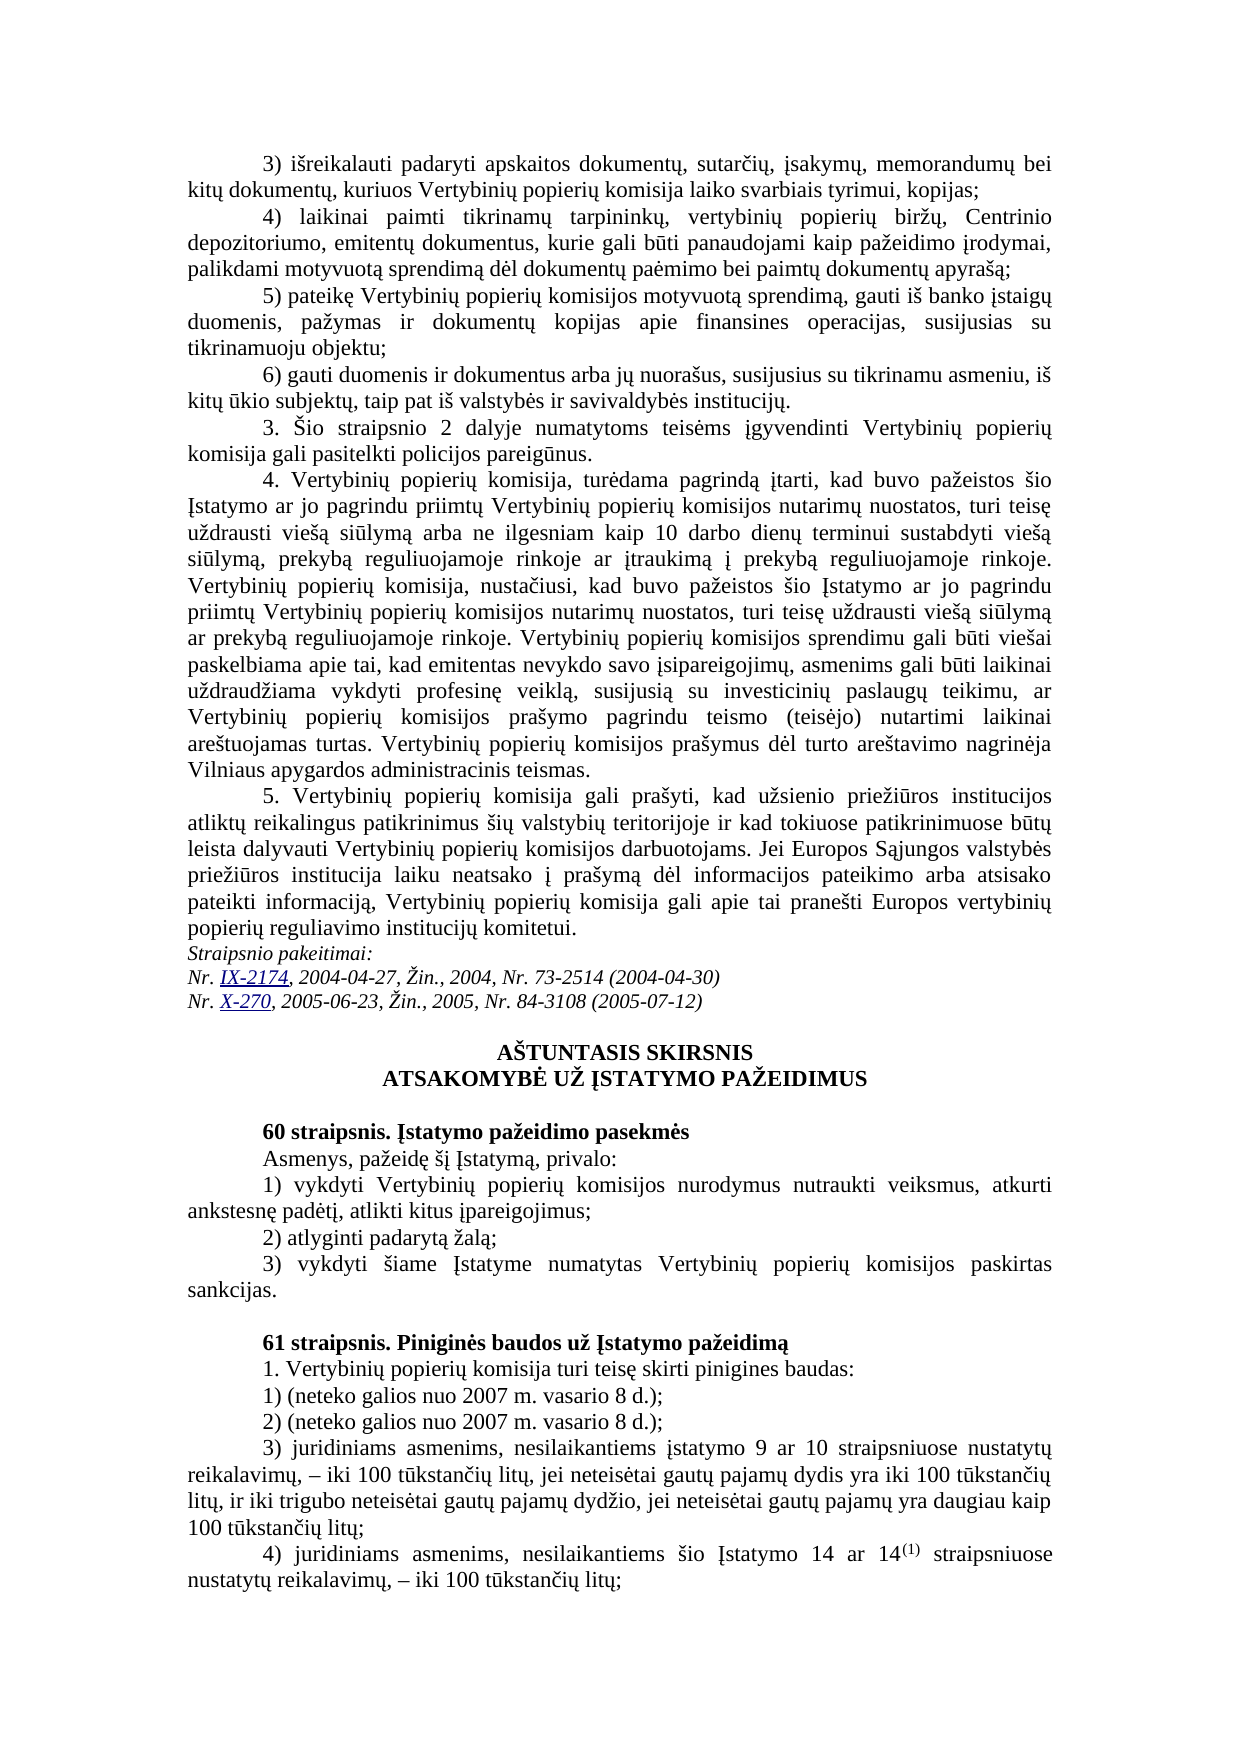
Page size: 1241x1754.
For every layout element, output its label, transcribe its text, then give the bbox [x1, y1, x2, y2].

text Nr. IX-2174, 2004-04-27, Žin., 2004, Nr. 73-2514 (2004-04-30) [187, 965, 1053, 989]
text 4. Vertybinių popierių komisija, turėdama pagrindą įtarti, kad buvo pažeistos šio Įstatymo ar jo pagrindu priimtų Vertybinių popierių komisijos nutarimų nuostatos, turi teisę uždrausti viešą siūlymą arba ne ilgesniam kaip 10 darbo dienų terminui sustabdyti viešą siūlymą, prekybą reguliuojamoje rinkoje ar įtraukimą į prekybą reguliuojamoje rinkoje. Vertybinių popierių komisija, nustačiusi, kad buvo pažeistos šio Įstatymo ar jo pagrindu priimtų Vertybinių popierių komisijos nutarimų nuostatos, turi teisę uždrausti viešą siūlymą ar prekybą reguliuojamoje rinkoje. Vertybinių popierių komisijos sprendimu gali būti viešai paskelbiama apie tai, kad emitentas nevykdo savo įsipareigojimų, asmenims gali būti laikinai uždraudžiama vykdyti profesinę veiklą, susijusią su investicinių paslaugų teikimu, ar Vertybinių popierių komisijos prašymo pagrindu teismo (teisėjo) nutartimi laikinai areštuojamas turtas. Vertybinių popierių komisijos prašymus dėl turto areštavimo nagrinėja Vilniaus apygardos administracinis teismas. [187, 466, 1053, 782]
text 5) pateikę Vertybinių popierių komisijos motyvuotą sprendimą, gauti iš banko įstaigų duomenis, pažymas ir dokumentų kopijas apie finansines operacijas, susijusias su tikrinamuoju objektu; [187, 282, 1053, 361]
text 3. Šio straipsnio 2 dalyje numatytoms teisėms įgyvendinti Vertybinių popierių komisija gali pasitelkti policijos pareigūnus. [187, 413, 1053, 466]
text 3) išreikalauti padaryti apskaitos dokumentų, sutarčių, įsakymų, memorandumų bei kitų dokumentų, kuriuos Vertybinių popierių komisija laiko svarbiais tyrimui, kopijas; [187, 150, 1053, 203]
text 60 straipsnis. Įstatymo pažeidimo pasekmės [187, 1118, 1053, 1144]
text 1) (neteko galios nuo 2007 m. vasario 8 d.); [187, 1382, 1053, 1408]
text 1) vykdyti Vertybinių popierių komisijos nurodymus nutraukti veiksmus, atkurti ankstesnę padėtį, atlikti kitus įpareigojimus; [187, 1171, 1053, 1224]
text 61 straipsnis. Piniginės baudos už Įstatymo pažeidimą [187, 1329, 1053, 1355]
text 1. Vertybinių popierių komisija turi teisę skirti pinigines baudas: [187, 1355, 1053, 1382]
text 5. Vertybinių popierių komisija gali prašyti, kad užsienio priežiūros institucijos atliktų reikalingus patikrinimus šių valstybių teritorijoje ir kad tokiuose patikrinimuose būtų leista dalyvauti Vertybinių popierių komisijos darbuotojams. Jei Europos Sąjungos valstybės priežiūros institucija laiku neatsako į prašymą dėl informacijos pateikimo arba atsisako pateikti informaciją, Vertybinių popierių komisija gali apie tai pranešti Europos vertybinių popierių reguliavimo institucijų komitetui. [187, 782, 1053, 941]
text 3) vykdyti šiame Įstatyme numatytas Vertybinių popierių komisijos paskirtas sankcijas. [187, 1250, 1053, 1303]
text 6) gauti duomenis ir dokumentus arba jų nuorašus, susijusius su tikrinamu asmeniu, iš kitų ūkio subjektų, taip pat iš valstybės ir savivaldybės institucijų. [187, 361, 1053, 413]
text ATSAKOMYBĖ UŽ ĮSTATYMO PAŽEIDIMUS [187, 1066, 1053, 1092]
text 4) laikinai paimti tikrinamų tarpininkų, vertybinių popierių biržų, Centrinio depozitoriumo, emitentų dokumentus, kurie gali būti panaudojami kaip pažeidimo įrodymai, palikdami motyvuotą sprendimą dėl dokumentų paėmimo bei paimtų dokumentų apyrašą; [187, 203, 1053, 282]
text Straipsnio pakeitimai: [187, 941, 1053, 965]
text 2) (neteko galios nuo 2007 m. vasario 8 d.); [187, 1408, 1053, 1434]
text Asmenys, pažeidę šį Įstatymą, privalo: [187, 1144, 1053, 1171]
text 3) juridiniams asmenims, nesilaikantiems įstatymo 9 ar 10 straipsniuose nustatytų reikalavimų, – iki 100 tūkstančių litų, jei neteisėtai gautų pajamų dydis yra iki 100 tūkstančių litų, ir iki trigubo neteisėtai gautų pajamų dydžio, jei neteisėtai gautų pajamų yra daugiau kaip 100 tūkstančių litų; [187, 1434, 1053, 1540]
text 4) juridiniams asmenims, nesilaikantiems šio Įstatymo 14 ar 14(1) straipsniuose nustatytų reikalavimų, – iki 100 tūkstančių litų; [187, 1540, 1053, 1593]
text 2) atlyginti padarytą žalą; [187, 1224, 1053, 1250]
text Nr. X-270, 2005-06-23, Žin., 2005, Nr. 84-3108 (2005-07-12) [187, 989, 1053, 1013]
text AŠTUNTASIS SKIRSNIS [187, 1039, 1053, 1066]
